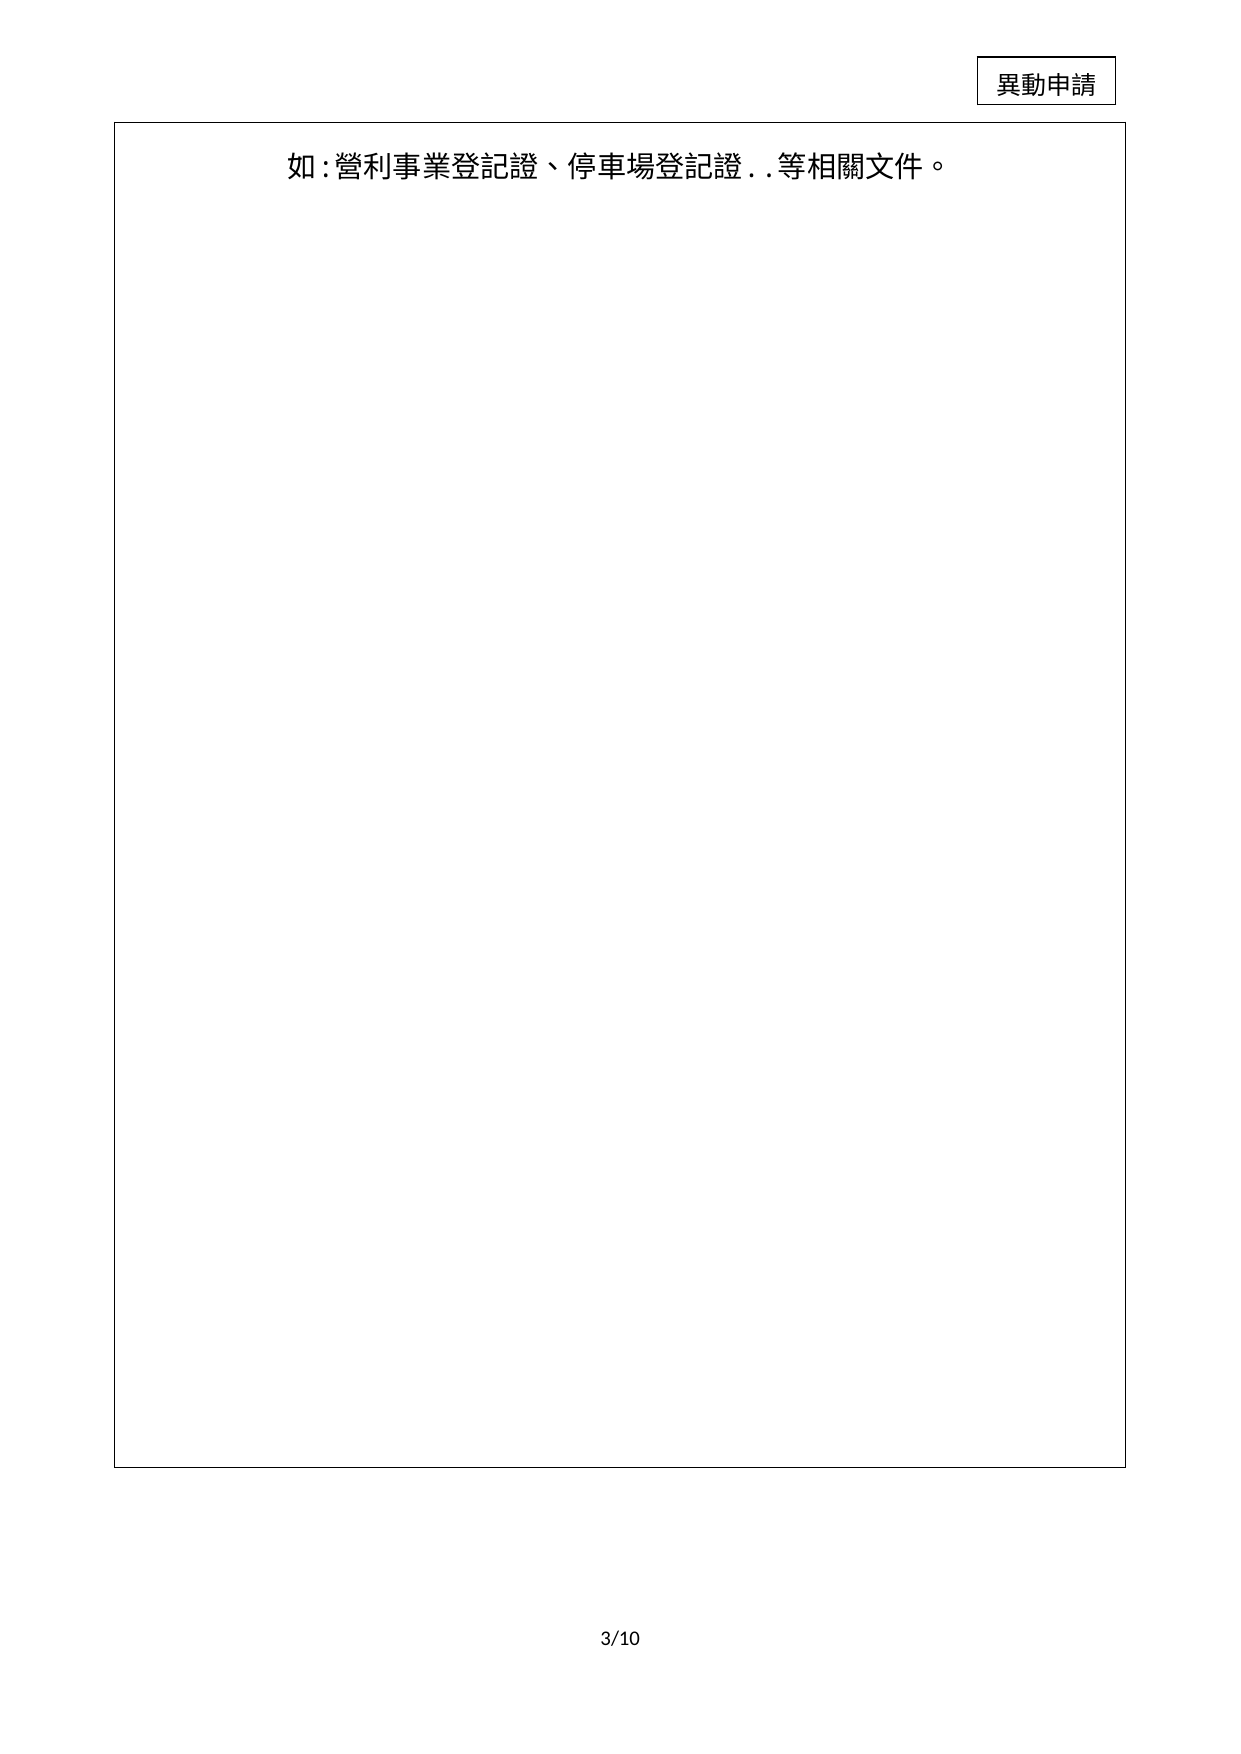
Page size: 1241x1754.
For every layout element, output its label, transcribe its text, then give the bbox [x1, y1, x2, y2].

table_header 如:營利事業登記證、停車場登記證..等相關文件。 [115, 123, 1125, 1467]
